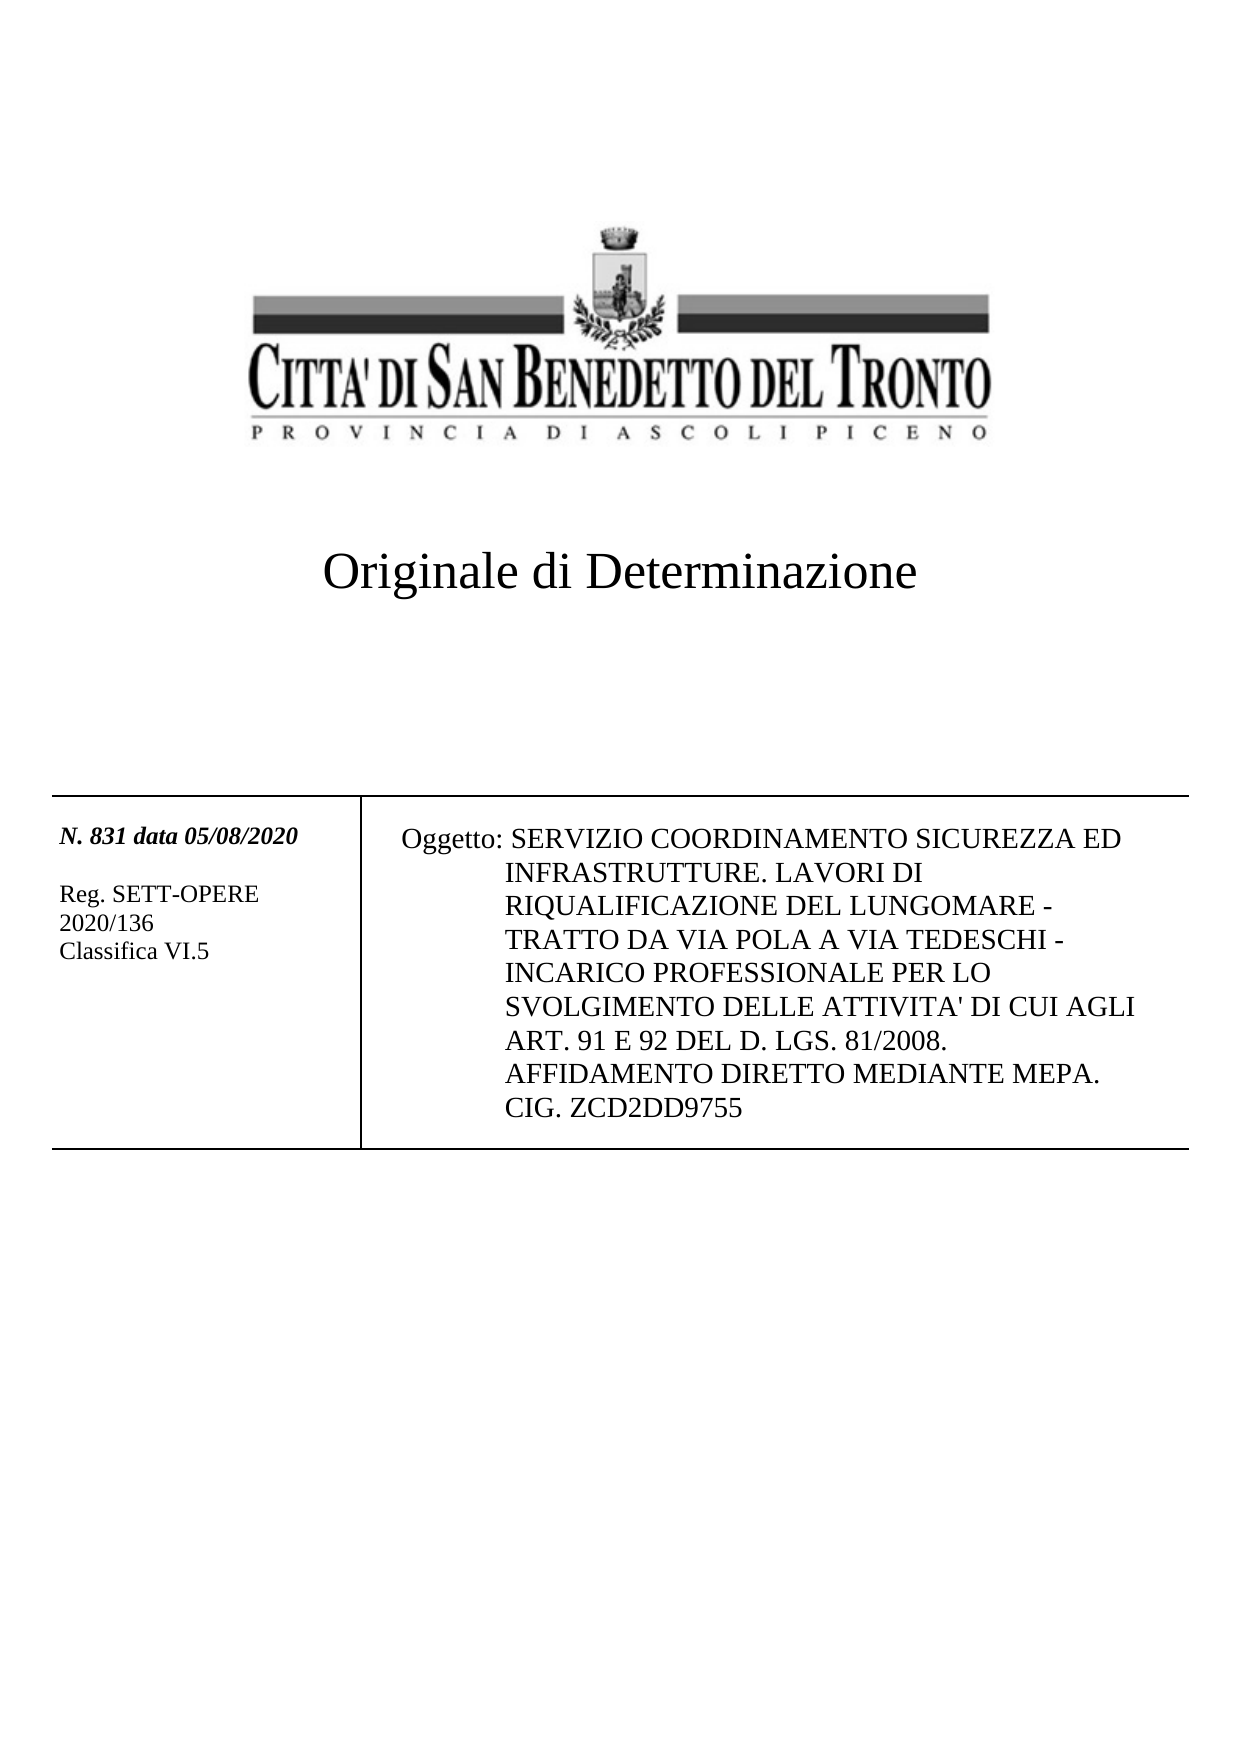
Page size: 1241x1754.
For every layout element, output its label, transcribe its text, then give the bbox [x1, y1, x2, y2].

table_header N. 831 data 05/08/2020 Reg. SETT-OPERE 2020/136 Classifica VI.5 [52, 797, 360, 1148]
table_header Oggetto: SERVIZIO COORDINAMENTO SICUREZZA ED INFRASTRUTTURE. LAVORI DI RIQUALIFICAZIONE DEL LUNGOMARE - TRATTO DA VIA POLA A VIA TEDESCHI - INCARICO PROFESSIONALE PER LO SVOLGIMENTO DELLE ATTIVITA' DI CUI AGLI ART. 91 E 92 DEL D. LGS. 81/2008. AFFIDAMENTO DIRETTO MEDIANTE MEPA. CIG. ZCD2DD9755 [362, 797, 1189, 1148]
text Originale di Determinazione [59, 540, 1181, 600]
picture [244, 221, 996, 447]
